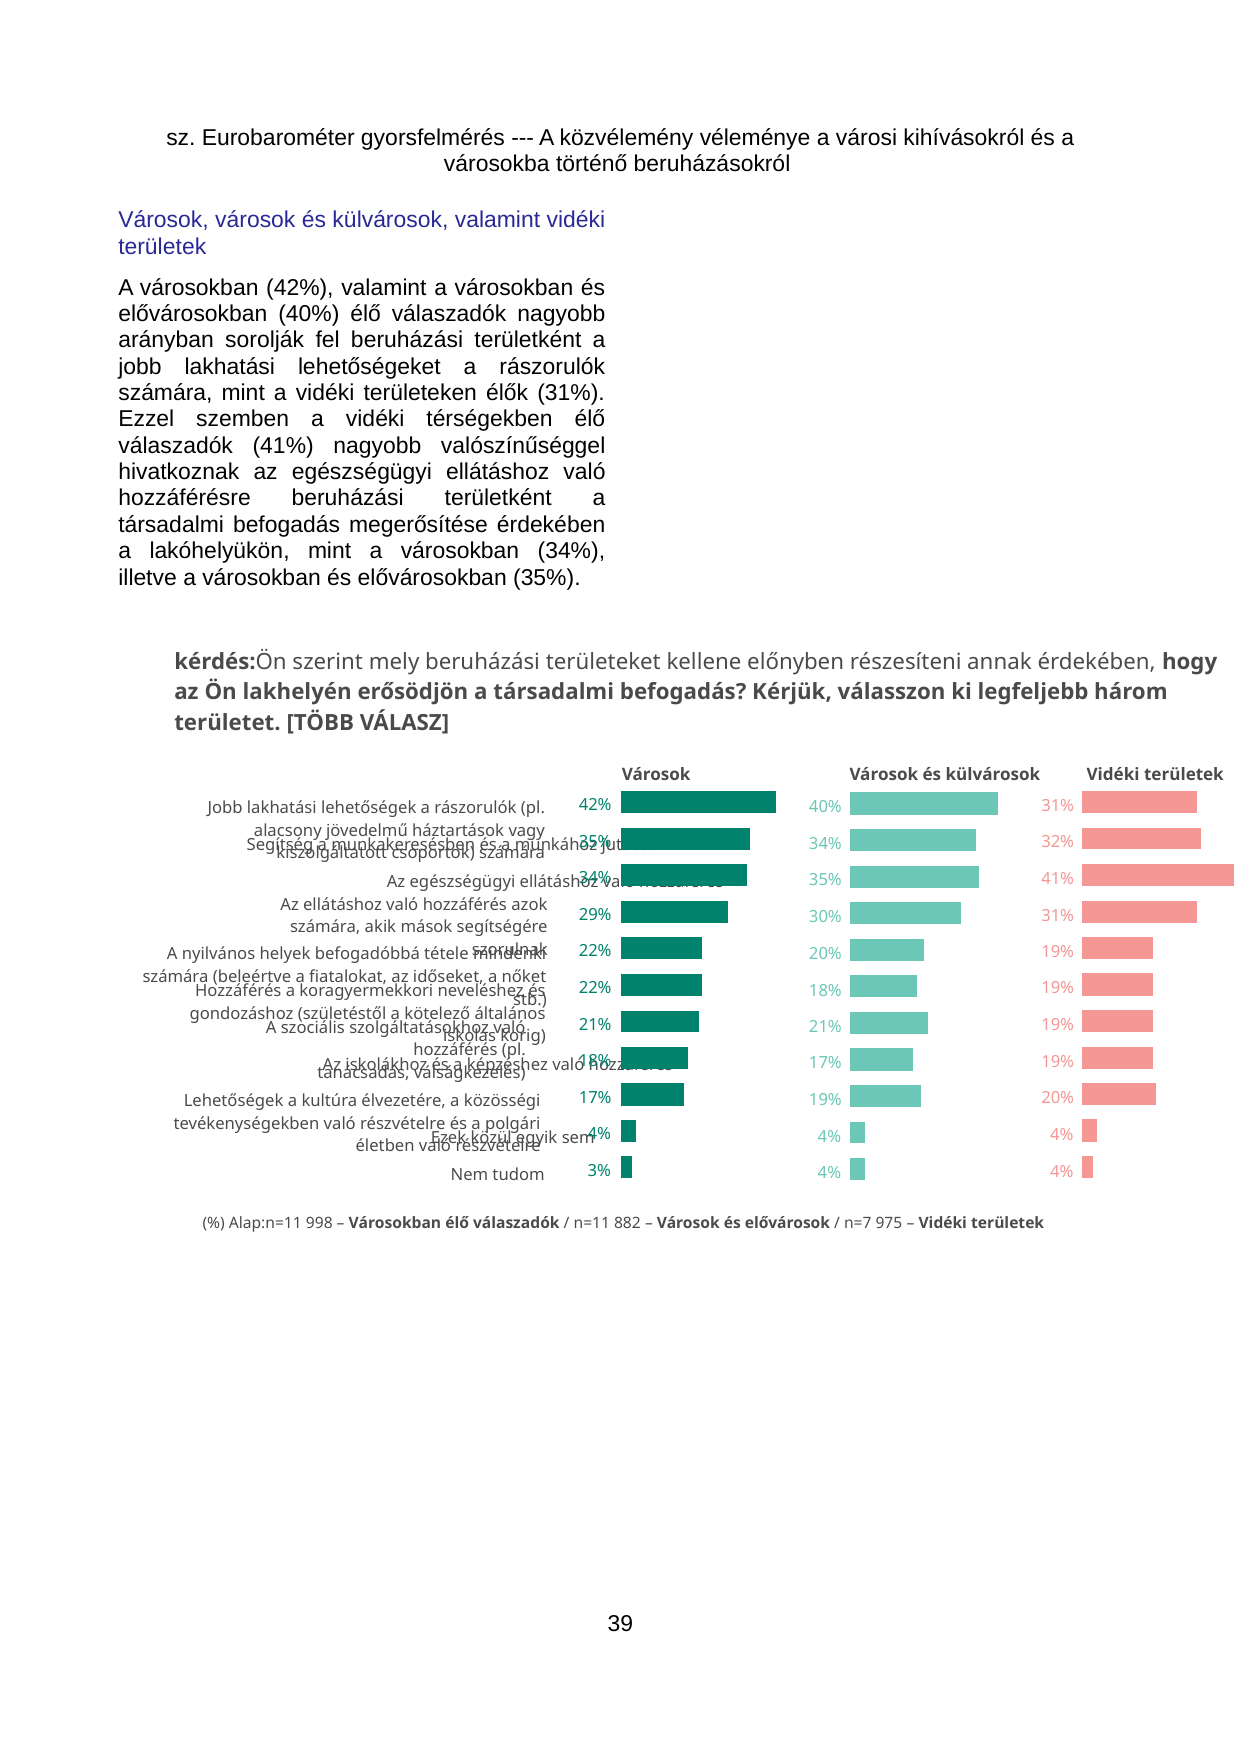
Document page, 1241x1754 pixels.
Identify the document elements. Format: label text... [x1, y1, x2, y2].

text Városok, városok és külvárosok, valamint vidéki területek [118, 206, 605, 259]
text A városokban (42%), valamint a városokban és elővárosokban (40%) élő válaszadók nagyobb arányban sorolják fel beruházási területként a jobb lakhatási lehetőségeket a rászorulók számára, mint a vidéki területeken élők (31%). Ezzel szemben a vidéki térségekben élő válaszadók (41%) nagyobb valószínűséggel hivatkoznak az egészségügyi ellátáshoz való hozzáférésre beruházási területként a társadalmi befogadás megerősítése érdekében a lakóhelyükön, mint a városokban (34%), illetve a városokban és elővárosokban (35%). [118, 273, 605, 590]
